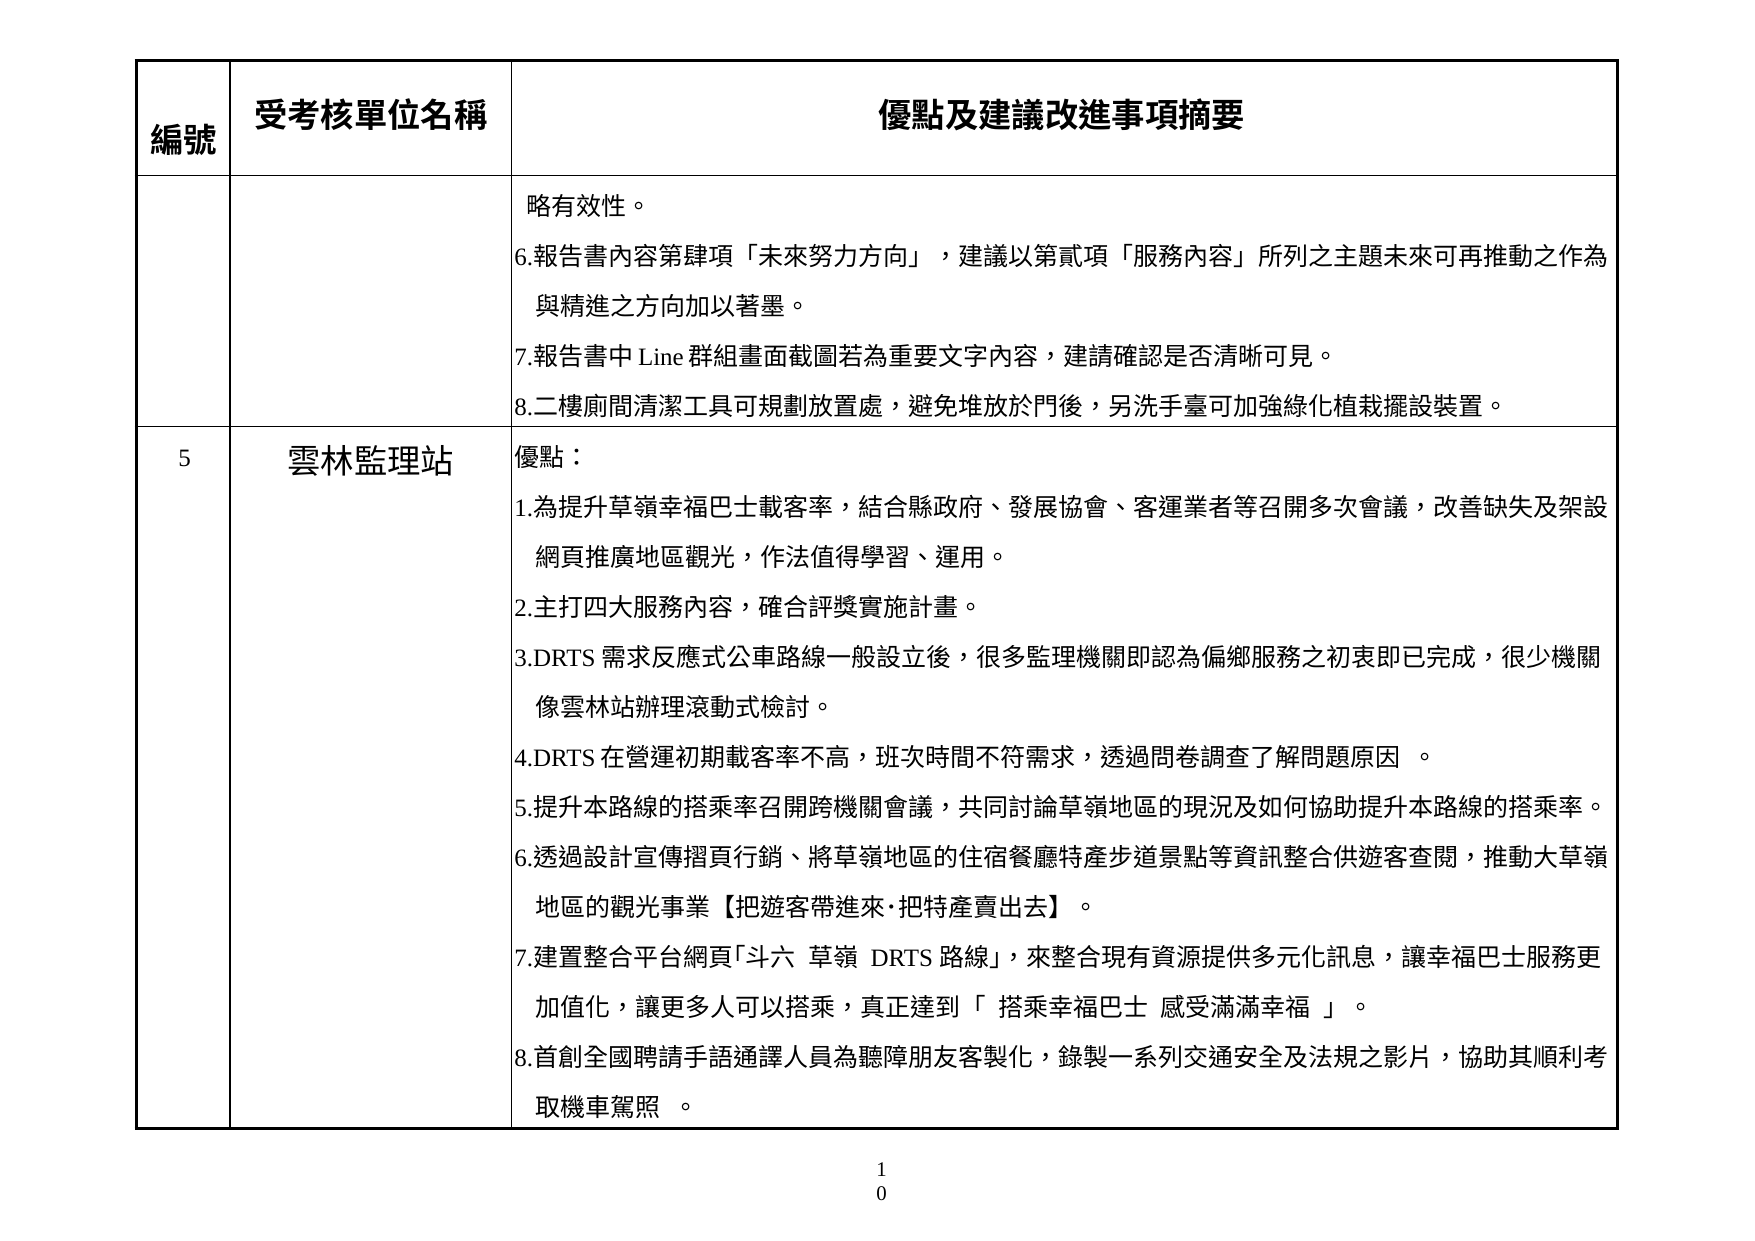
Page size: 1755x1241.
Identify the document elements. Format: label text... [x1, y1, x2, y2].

table_header 受考核單位名稱 [231, 62, 511, 175]
table_cell [138, 176, 229, 426]
table_cell 略有效性。 6.報告書內容第肆項「未來努力方向」，建議以第貳項「服務內容」所列之主題未來可再推動之作為與精進之方向加以著墨。 7.報告書中Line群組畫面截圖若為重要文字內容，建請確認是否清晰可見。 8.二樓廁間清潔工具可規劃放置處，避免堆放於門後，另洗手臺可加強綠化植栽擺設裝置。 [512, 176, 1616, 426]
table_header 編號 [138, 62, 229, 175]
table_cell 雲林監理站 [231, 427, 511, 1127]
table_cell 優點： 1.為提升草嶺幸福巴士載客率，結合縣政府、發展協會、客運業者等召開多次會議，改善缺失及架設網頁推廣地區觀光，作法值得學習、運用。 2.主打四大服務內容，確合評獎實施計畫。 3.DRTS 需求反應式公車路線一般設立後，很多監理機關即認為偏鄉服務之初衷即已完成，很少機關像雲林站辦理滾動式檢討。 4.DRTS在營運初期載客率不高，班次時間不符需求，透過問卷調查了解問題原因 。 5.提升本路線的搭乘率召開跨機關會議，共同討論草嶺地區的現況及如何協助提升本路線的搭乘率。 6.透過設計宣傳摺頁行銷、將草嶺地區的住宿餐廳特產步道景點等資訊整合供遊客查閱，推動大草嶺地區的觀光事業【把遊客帶進來･把特產賣出去】。 7.建置整合平台網頁｢斗六 草嶺 DRTS 路線｣，來整合現有資源提供多元化訊息，讓幸福巴士服務更加值化，讓更多人可以搭乘，真正達到 ｢ 搭乘幸福巴士 感受滿滿幸福 ｣ 。 8.首創全國聘請手語通譯人員為聽障朋友客製化，錄製一系列交通安全及法規之影片，協助其順利考取機車駕照 。 [512, 427, 1616, 1127]
table_header 優點及建議改進事項摘要 [512, 62, 1616, 175]
table_cell [231, 176, 511, 426]
table_cell 5 [138, 427, 229, 1127]
